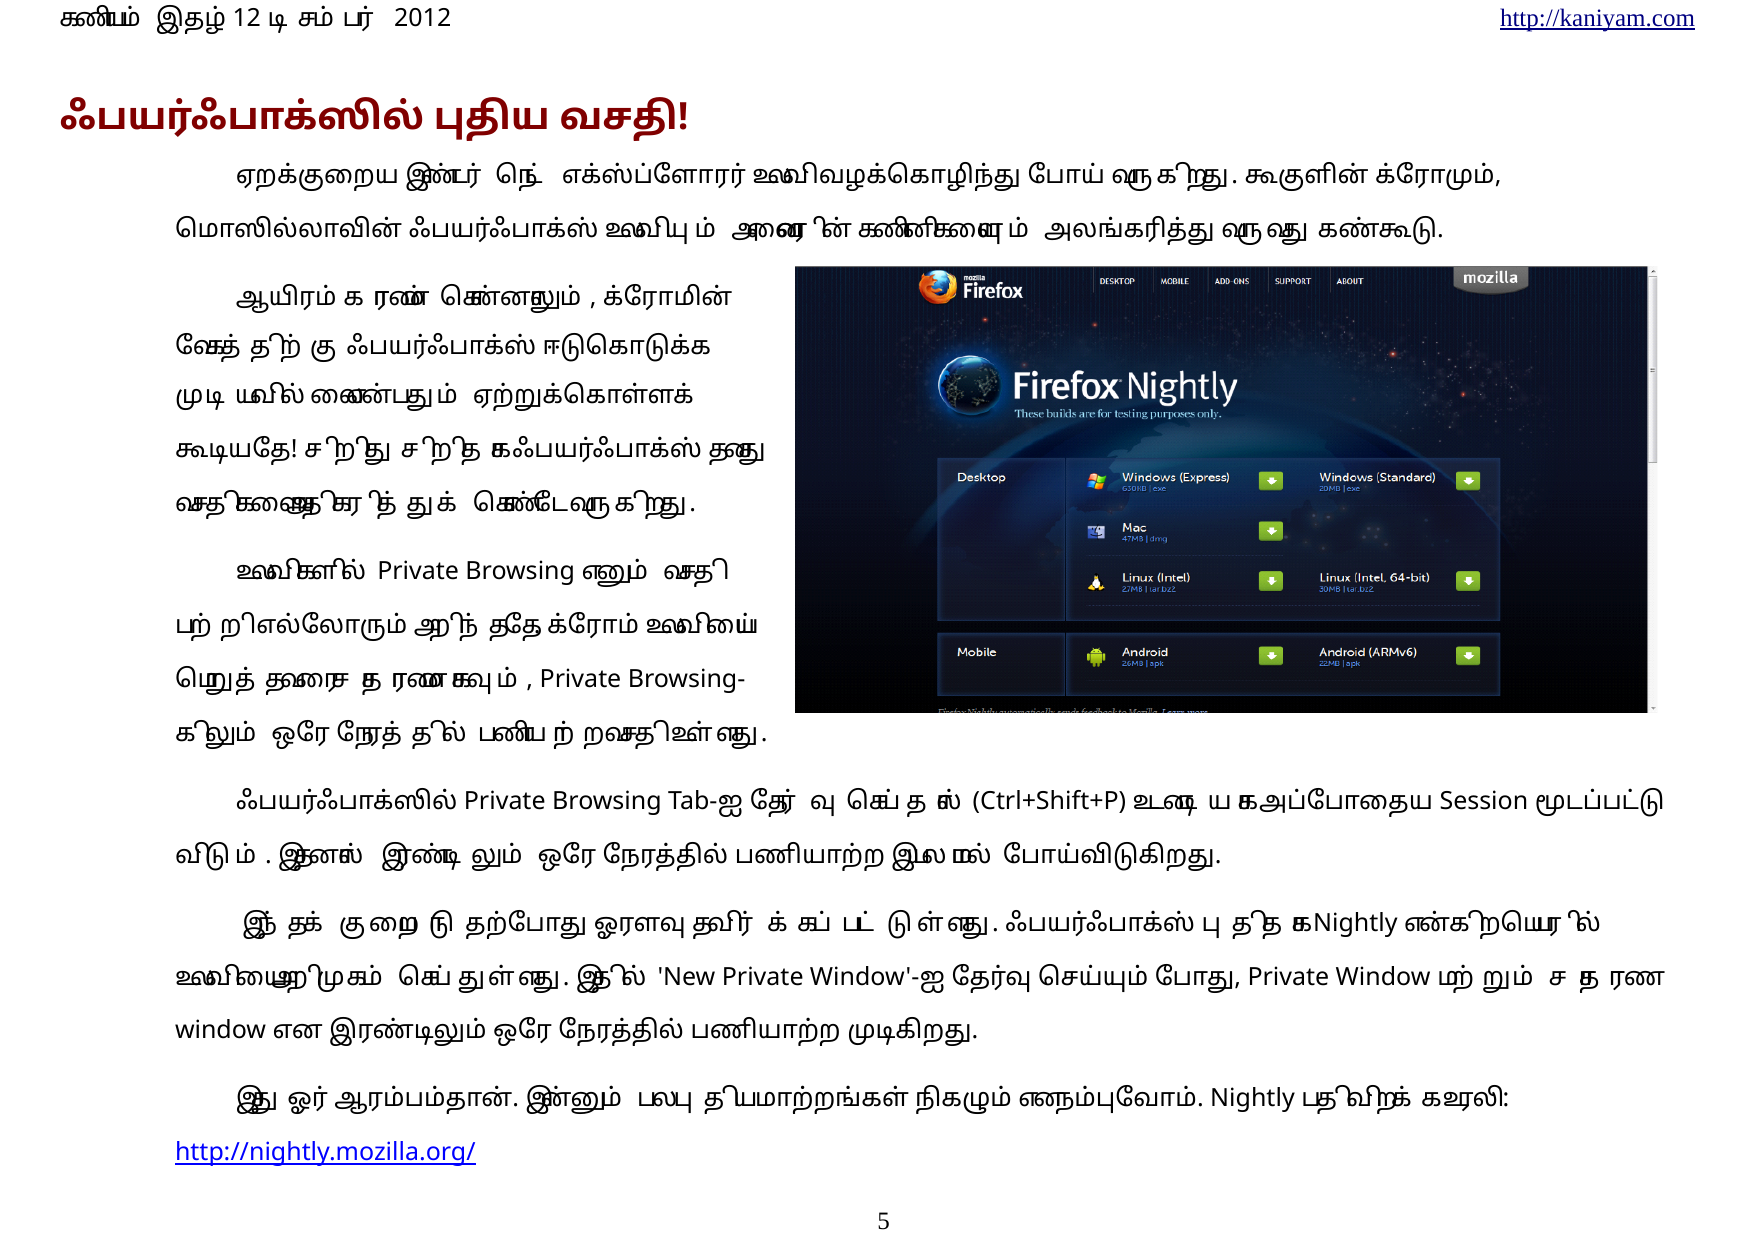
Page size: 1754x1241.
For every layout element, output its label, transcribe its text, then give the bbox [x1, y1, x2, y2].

text [1658, 279, 1695, 522]
subtitle ஃபயர்ஃபாக்ஸில் புதிய வசதி! [59, 89, 1695, 145]
text இது ஓர் ஆரம்பம்தான். இன்னும் பல புதிய மாற்றங்கள் நிகழும் என நம்புவோம். Nightly பதிவிறக்க உரலி: http://nightly.mozilla.org/ [175, 1080, 1695, 1168]
text உலவிகளில் Private Browsing எனும் வசதி பற்றி எல்லோரும் அறிந்ததே. க்ரோம் உலவியைப் பொறுத்தவரை சாதாரணமாகவும், Private Browsing-கிலும் ஒரே நேரத்தில் பணியாற்ற வசதி உள்ளது. [175, 553, 1695, 751]
text ஃபயர்ஃபாக்ஸில் Private Browsing Tab-ஐ தேர்வு செய்தால் (Ctrl+Shift+P) உடனடியாக அப்போதைய Session மூடப்பட்டு விடும். இதனால் இரண்டிலும் ஒரே நேரத்தில் பணியாற்ற இயலாமல் போய்விடுகிறது. [175, 782, 1695, 873]
text ஏறக்குறைய இண்டர்நெட் எக்ஸ்ப்ளோரர் உலவி வழக்கொழிந்து போய் வருகிறது. கூகுளின் க்ரோமும், மொஸில்லாவின் ஃபயர்ஃபாக்ஸ் உலவியும் அனைவரின் கணினிகளையும் அலங்கரித்து வருவது கண்கூடு. [175, 157, 1695, 248]
text இந்தக் குறைபாடு தற்போது ஓரளவு தவிர்க்கப்பட்டுள்ளது. ஃபயர்ஃபாக்ஸ் புதிதாக Nightly என்கிற பெயரில் உலவியை அறிமுகம் செய்துள்ளது. இதில் 'New Private Window'-ஐ தேர்வு செய்யும் போது, Private Window மற்றும் சாதாரண window என இரண்டிலும் ஒரே நேரத்தில் பணியாற்ற முடிகிறது. [175, 904, 1695, 1049]
text ஆயிரம் காரணம் சொன்னாலும், க்ரோமின் வேகத்திற்கு ஃபயர்ஃபாக்ஸ் ஈடுகொடுக்க முடியவில்லை என்பதும் ஏற்றுக்கொள்ளக் கூடியதே! சிறிது சிறிதாக ஃபயர்ஃபாக்ஸ் தனது வசதிகளை அதிகரித்துக் கொண்டே வருகிறது. [175, 279, 795, 522]
